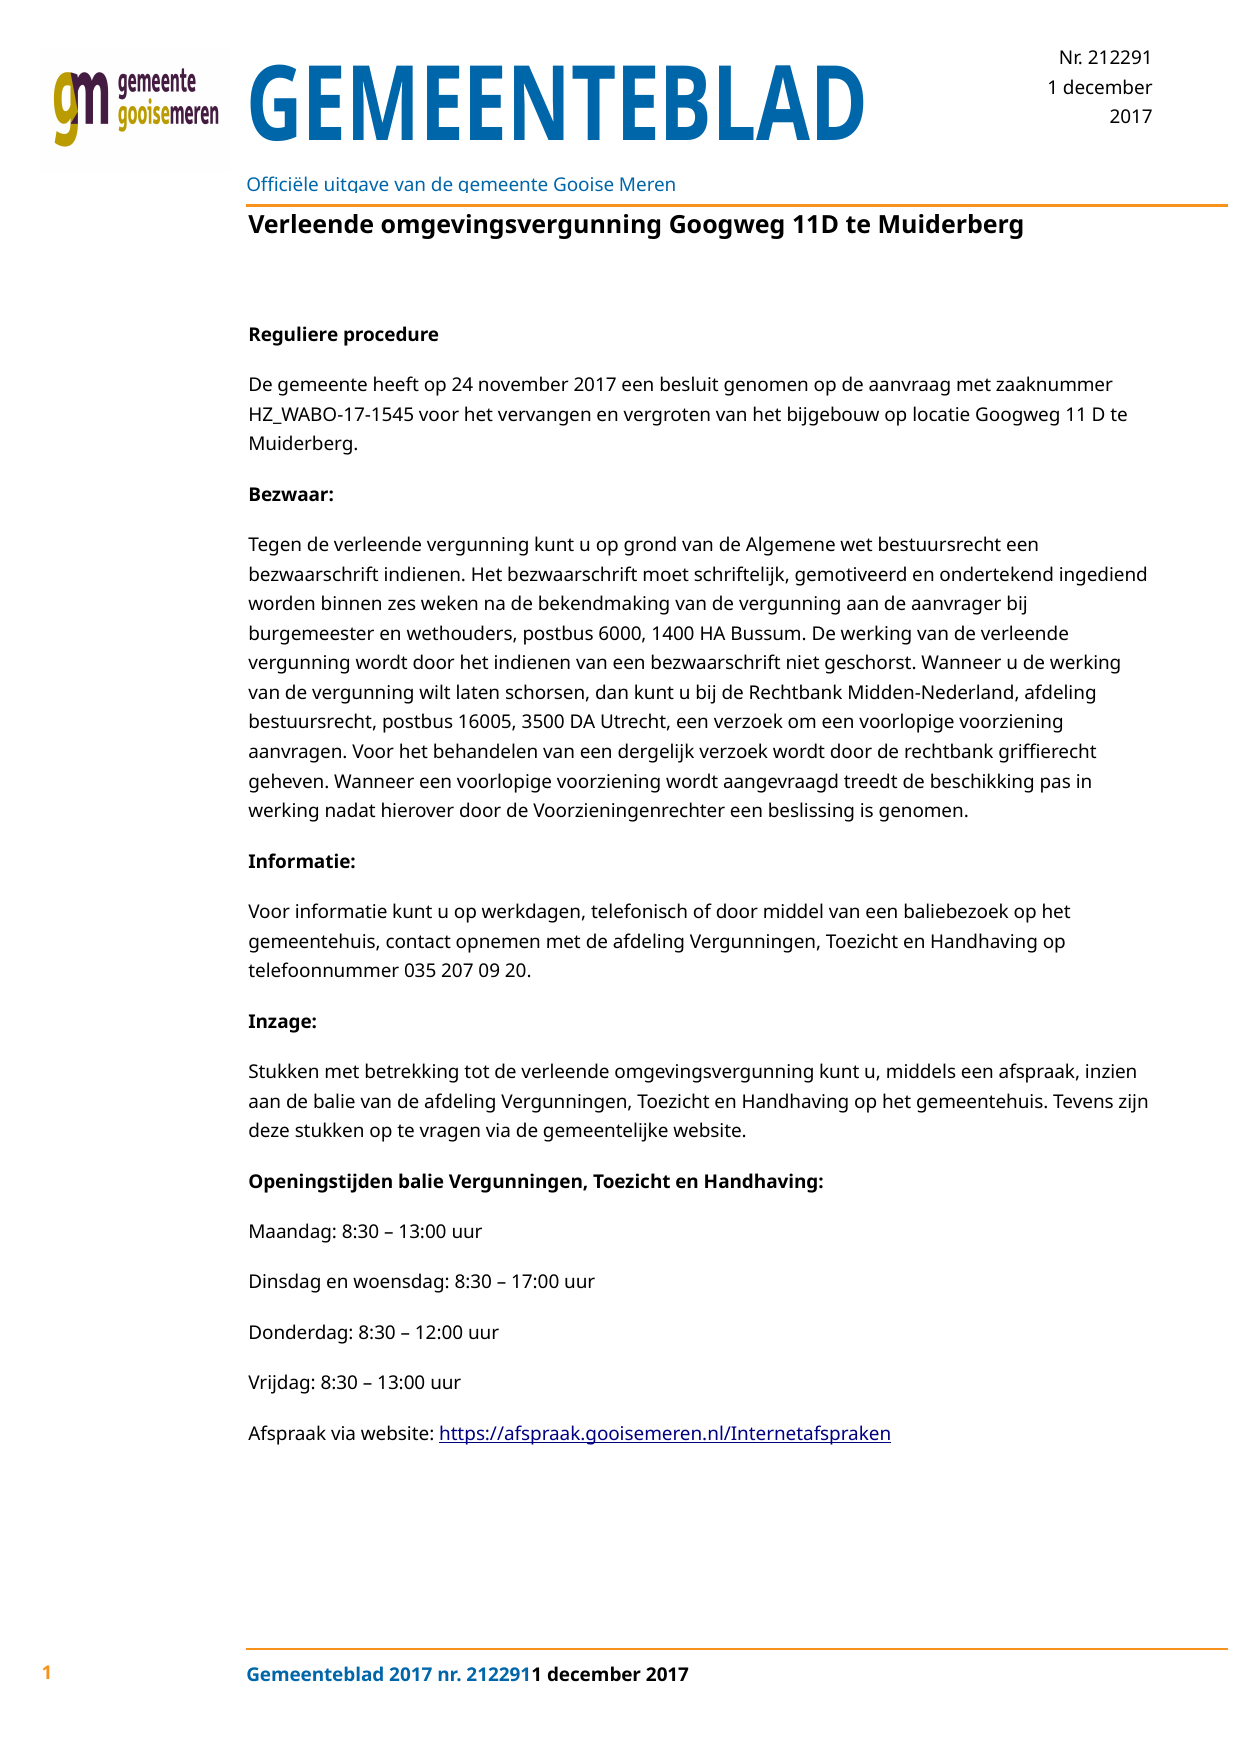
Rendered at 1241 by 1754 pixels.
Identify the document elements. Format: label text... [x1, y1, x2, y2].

text Informatie: [248, 848, 1152, 873]
picture [41, 47, 231, 172]
text Verleende omgevingsvergunning Googweg 11D te Muiderberg [248, 207, 1152, 241]
text Maandag: 8:30 – 13:00 uur [248, 1218, 1152, 1244]
text Inzage: [248, 1008, 1152, 1033]
text Tegen de verleende vergunning kunt u op grond van de Algemene wet bestuursrecht een bezwaarschrift indienen. Het bezwaarschrift moet schriftelijk, gemotiveerd en ondertekend ingediend worden binnen zes weken na de bekendmaking van de vergunning aan de aanvrager bij burgemeester en wethouders, postbus 6000, 1400 HA Bussum. De werking van de verleende vergunning wordt door het indienen van een bezwaarschrift niet geschorst. Wanneer u de werking van de vergunning wilt laten schorsen, dan kunt u bij de Rechtbank Midden-Nederland, afdeling bestuursrecht, postbus 16005, 3500 DA Utrecht, een verzoek om een voorlopige voorziening aanvragen. Voor het behandelen van een dergelijk verzoek wordt door de rechtbank griffierecht geheven. Wanneer een voorlopige voorziening wordt aangevraagd treedt de beschikking pas in werking nadat hierover door de Voorzieningenrechter een beslissing is genomen. [248, 531, 1152, 823]
text Reguliere procedure [248, 321, 1152, 346]
text Openingstijden balie Vergunningen, Toezicht en Handhaving: [248, 1168, 1152, 1193]
text Voor informatie kunt u op werkdagen, telefonisch of door middel van een baliebezoek op het gemeentehuis, contact opnemen met de afdeling Vergunningen, Toezicht en Handhaving op telefoonnummer 035 207 09 20. [248, 898, 1152, 983]
text De gemeente heeft op 24 november 2017 een besluit genomen op de aanvraag met zaaknummer HZ_WABO-17-1545 voor het vervangen en vergroten van het bijgebouw op locatie Googweg 11 D te Muiderberg. [248, 371, 1152, 456]
text Bezwaar: [248, 481, 1152, 506]
text Vrijdag: 8:30 – 13:00 uur [248, 1369, 1152, 1395]
text Stukken met betrekking tot de verleende omgevingsvergunning kunt u, middels een afspraak, inzien aan de balie van de afdeling Vergunningen, Toezicht en Handhaving op het gemeentehuis. Tevens zijn deze stukken op te vragen via de gemeentelijke website. [248, 1058, 1152, 1143]
text Afspraak via website: https://afspraak.gooisemeren.nl/Internetafspraken [248, 1420, 1152, 1446]
text Donderdag: 8:30 – 12:00 uur [248, 1319, 1152, 1345]
text Dinsdag en woensdag: 8:30 – 17:00 uur [248, 1269, 1152, 1294]
